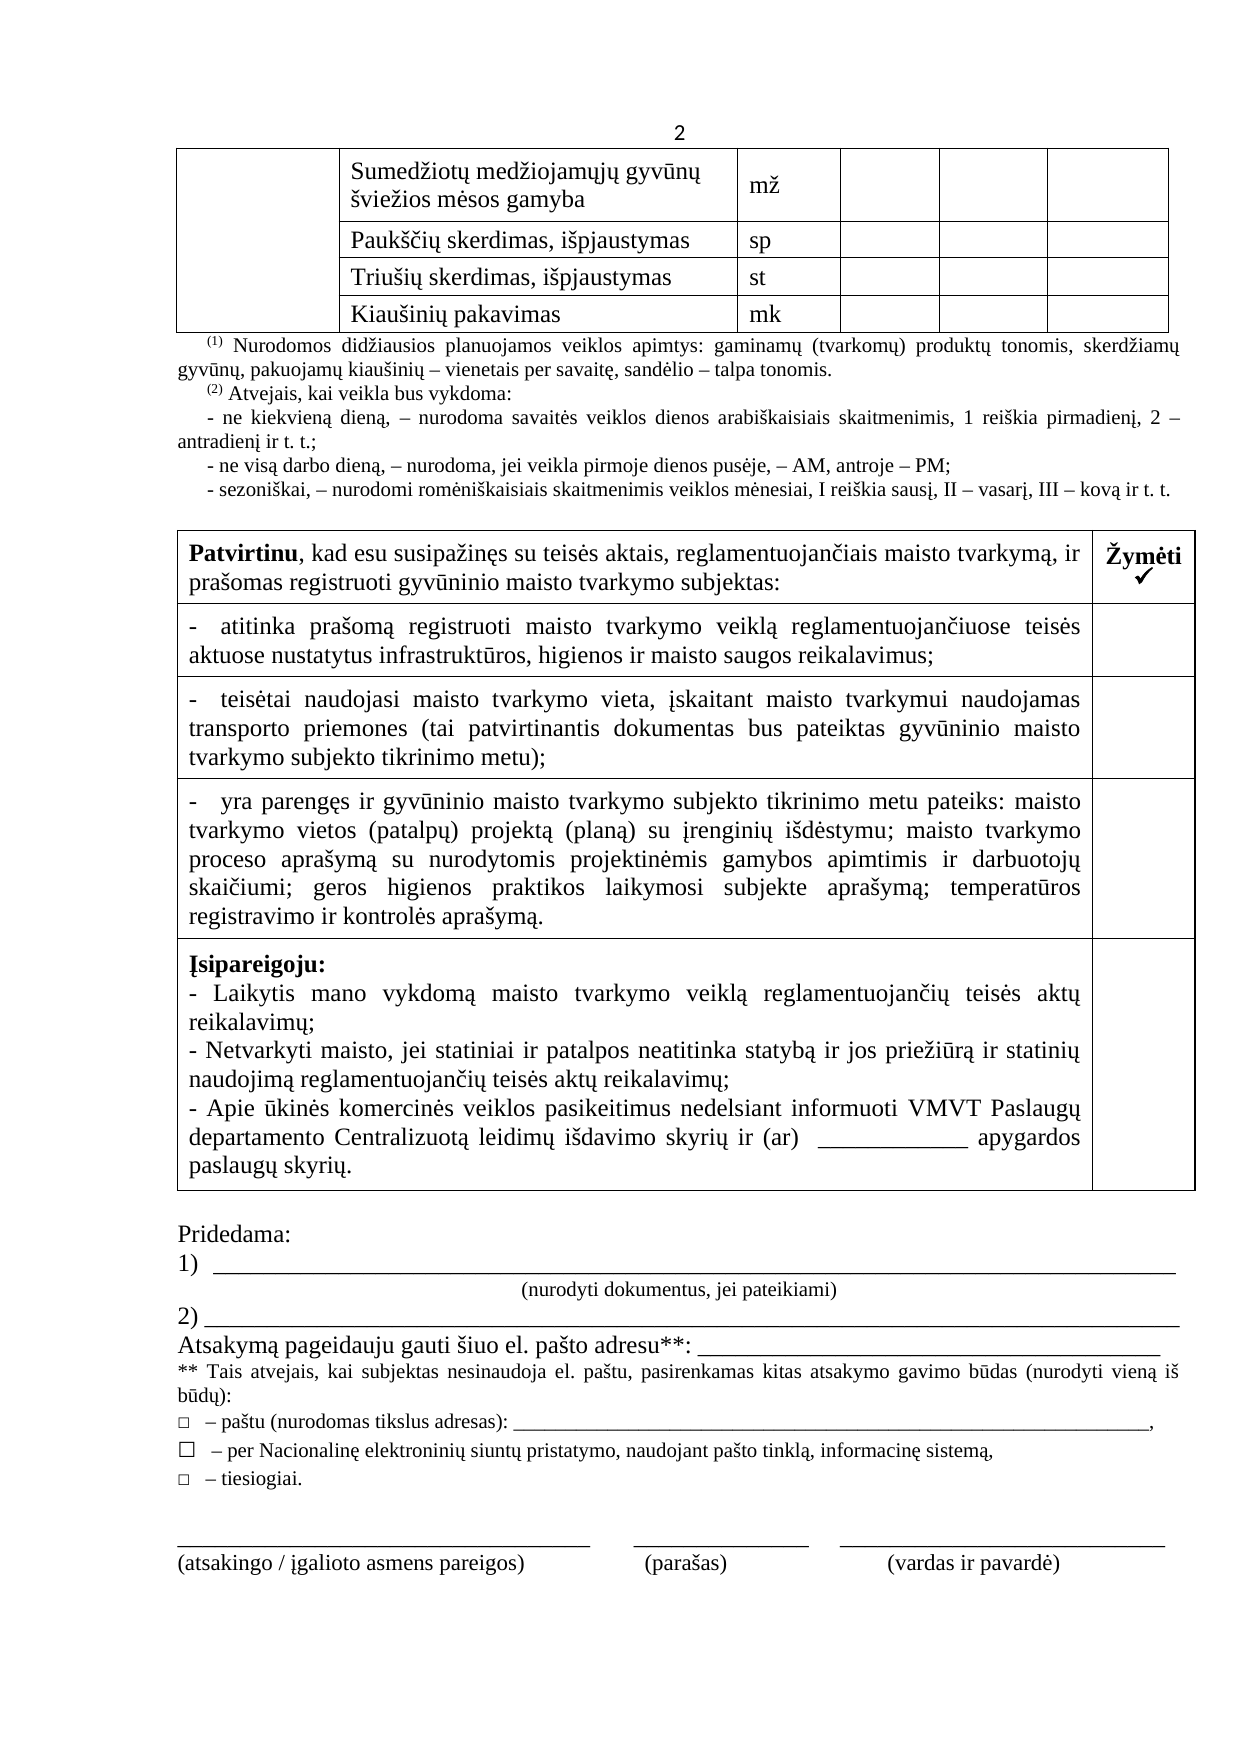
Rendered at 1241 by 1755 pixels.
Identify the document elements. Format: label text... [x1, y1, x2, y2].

table_cell - yra parengęs ir gyvūninio maisto tvarkymo subjekto tikrinimo metu pateiks: maisto tvarkymo vietos (patalpų) projektą (planą) su įrenginių išdėstymu; maisto tvarkymo proceso aprašymą su nurodytomis projektinėmis gamybos apimtimis ir darbuotojų skaičiumi; geros higienos praktikos laikymosi subjekte aprašymą; temperatūros registravimo ir kontrolės aprašymą. [178, 779, 1092, 938]
text Atsakymą pageidauju gauti šiuo el. pašto adresu**: _____________________________________ [177, 1330, 1181, 1358]
table_cell [940, 149, 1047, 221]
table_cell - atitinka prašomą registruoti maisto tvarkymo veiklą reglamentuojančiuose teisės aktuose nustatytus infrastruktūros, higienos ir maisto saugos reikalavimus; [178, 604, 1092, 676]
table_cell Paukščių skerdimas, išpjaustymas [340, 222, 737, 257]
text (1) Nurodomos didžiausios planuojamos veiklos apimtys: gaminamų (tvarkomų) produktų tonomis, skerdžiamų gyvūnų, pakuojamų kiaušinių – vienetais per savaitę, sandėlio – talpa tonomis. [177, 333, 1181, 381]
table_cell Triušių skerdimas, išpjaustymas [340, 258, 737, 295]
table_cell [841, 258, 939, 295]
table_cell [940, 258, 1047, 295]
text ** Tais atvejais, kai subjektas nesinaudoja el. paštu, pasirenkamas kitas atsakymo gavimo būdas (nurodyti vieną iš būdų): [177, 1358, 1181, 1407]
text 2) ______________________________________________________________________________ [177, 1301, 1181, 1330]
table_cell mk [738, 296, 840, 332]
table_cell - teisėtai naudojasi maisto tvarkymo vieta, įskaitant maisto tvarkymui naudojamas transporto priemones (tai patvirtinantis dokumentas bus pateiktas gyvūninio maisto tvarkymo subjekto tikrinimo metu); [178, 677, 1092, 777]
table_header Žymėti  [1093, 531, 1194, 602]
table_cell [1093, 939, 1194, 1190]
text (2) Atvejais, kai veikla bus vykdoma: [177, 381, 1181, 405]
text ☐ – per Nacionalinę elektroninių siuntų pristatymo, naudojant pašto tinklą, informacinę sistemą, [177, 1435, 1181, 1463]
text Pridedama: [177, 1219, 1181, 1248]
text _________________________________ ______________ __________________________ [177, 1521, 1181, 1549]
table_cell [940, 296, 1047, 332]
table_cell [1048, 296, 1168, 332]
text 1) _____________________________________________________________________________ [177, 1248, 1181, 1277]
text ☐ – paštu (nurodomas tikslus adresas): _____________________________________________________________, [177, 1407, 1181, 1435]
table_cell [1093, 604, 1194, 676]
table_cell mž [738, 149, 840, 221]
table_cell [177, 149, 339, 332]
text ☐ – tiesiogiai. [177, 1463, 1181, 1492]
table_cell [841, 149, 939, 221]
table_cell st [738, 258, 840, 295]
table_cell [1093, 677, 1194, 777]
text - ne visą darbo dieną, – nurodoma, jei veikla pirmoje dienos pusėje, – AM, antroje – PM; [177, 453, 1181, 477]
table_cell Įsipareigoju: - Laikytis mano vykdomą maisto tvarkymo veiklą reglamentuojančių teisės aktų reikalavimų; - Netvarkyti maisto, jei statiniai ir patalpos neatitinka statybą ir jos priežiūrą ir statinių naudojimą reglamentuojančių teisės aktų reikalavimų; - Apie ūkinės komercinės veiklos pasikeitimus nedelsiant informuoti VMVT Paslaugų departamento Centralizuotą leidimų išdavimo skyrių ir (ar) ____________ apygardos paslaugų skyrių. [178, 939, 1092, 1190]
table_cell [1093, 779, 1194, 938]
text - ne kiekvieną dieną, – nurodoma savaitės veiklos dienos arabiškaisiais skaitmenimis, 1 reiškia pirmadienį, 2 – antradienį ir t. t.; [177, 405, 1181, 453]
table_cell [1048, 258, 1168, 295]
table_cell sp [738, 222, 840, 257]
table_cell [1048, 222, 1168, 257]
table_cell Sumedžiotų medžiojamųjų gyvūnų šviežios mėsos gamyba [340, 149, 737, 221]
table_cell [841, 222, 939, 257]
text (atsakingo / įgalioto asmens pareigos) (parašas) (vardas ir pavardė) [177, 1549, 1181, 1576]
table_cell Kiaušinių pakavimas [340, 296, 737, 332]
table_header Patvirtinu, kad esu susipažinęs su teisės aktais, reglamentuojančiais maisto tvarkymą, ir prašomas registruoti gyvūninio maisto tvarkymo subjektas: [178, 531, 1092, 602]
text (nurodyti dokumentus, jei pateikiami) [177, 1277, 1181, 1301]
text - sezoniškai, – nurodomi romėniškaisiais skaitmenimis veiklos mėnesiai, I reiškia sausį, II – vasarį, III – kovą ir t. t. [177, 477, 1181, 501]
table_cell [1048, 149, 1168, 221]
table_cell [841, 296, 939, 332]
table_cell [940, 222, 1047, 257]
